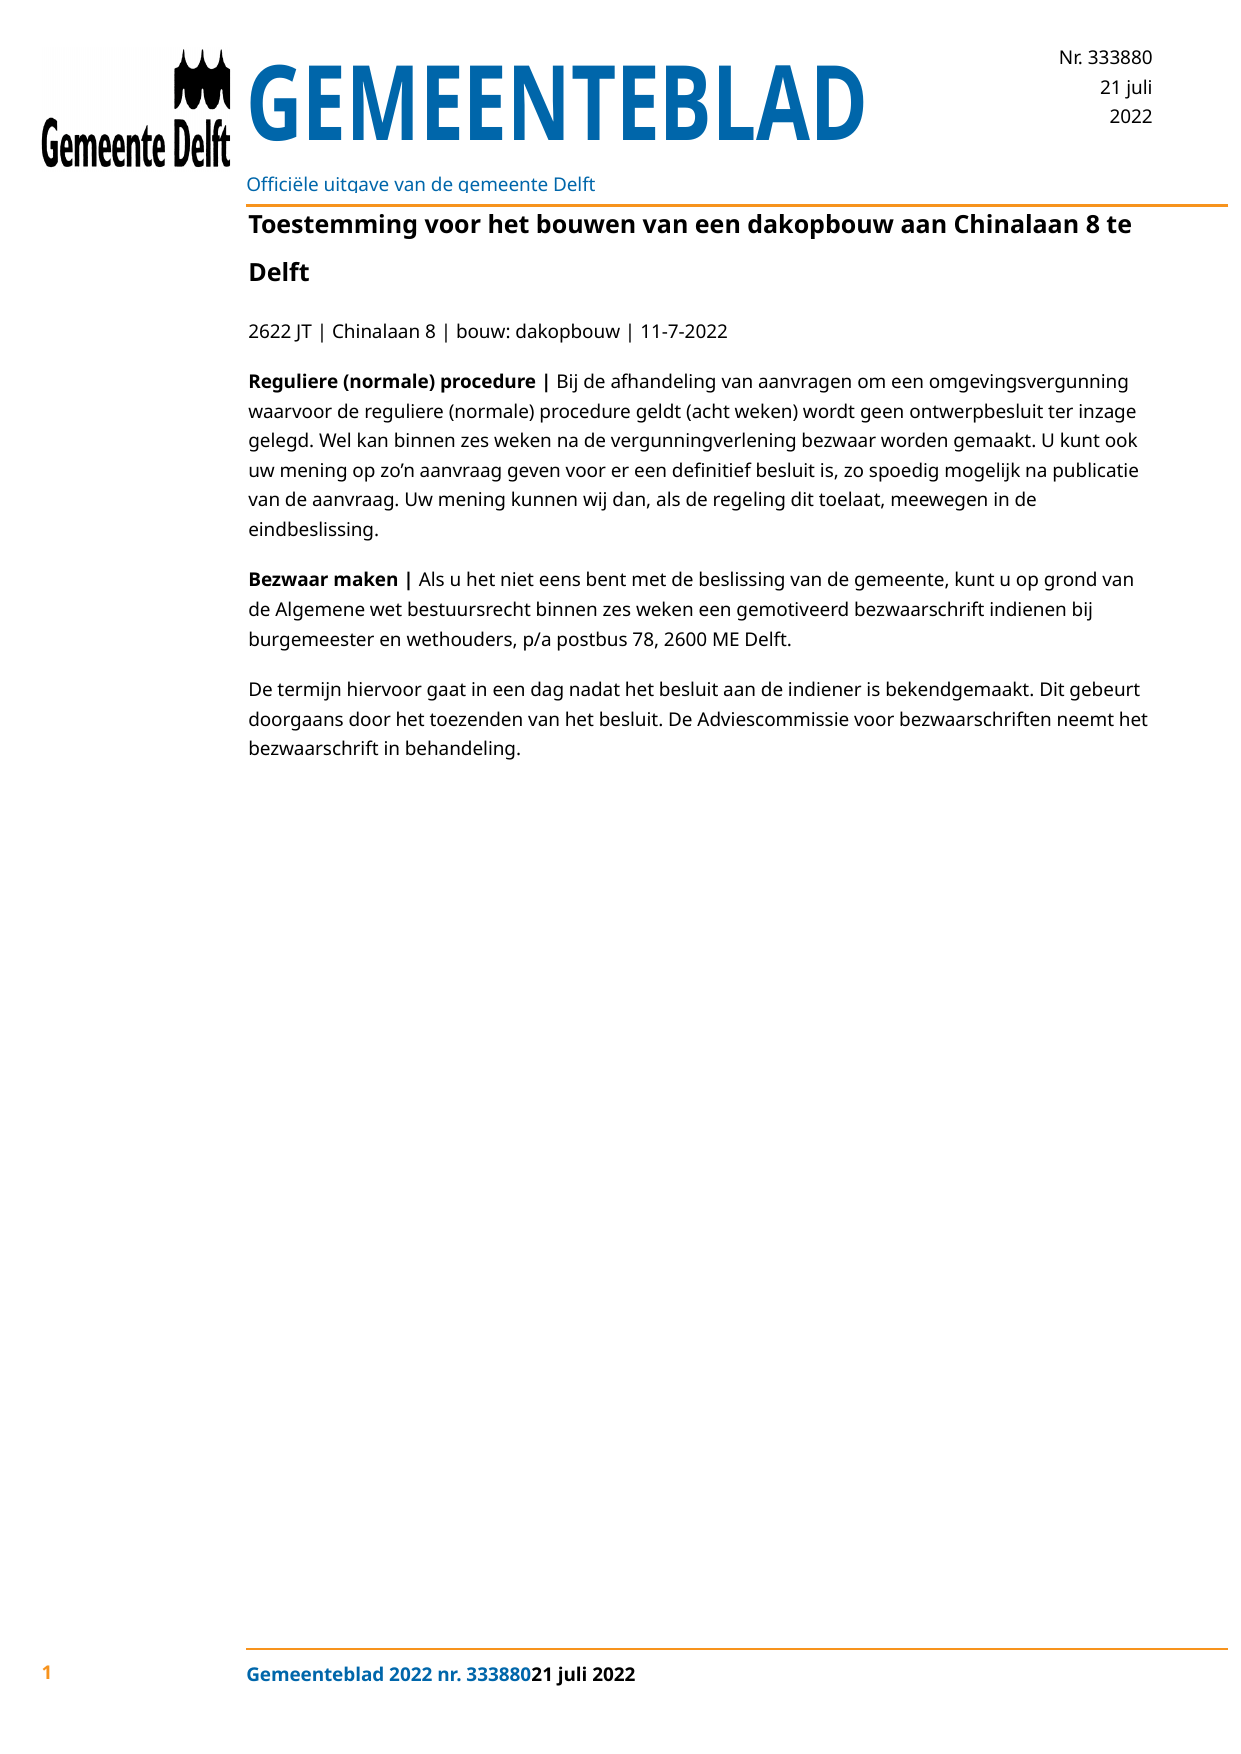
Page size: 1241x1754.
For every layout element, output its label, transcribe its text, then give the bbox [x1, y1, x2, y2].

text De termijn hiervoor gaat in een dag nadat het besluit aan de indiener is bekendgemaakt. Dit gebeurt doorgaans door het toezenden van het besluit. De Adviescommissie voor bezwaarschriften neemt het bezwaarschrift in behandeling. [248, 676, 1152, 761]
text Toestemming voor het bouwen van een dakopbouw aan Chinalaan 8 te Delft [248, 207, 1152, 288]
picture [41, 47, 231, 172]
text Reguliere (normale) procedure | Bij de afhandeling van aanvragen om een omgevingsvergunning waarvoor de reguliere (normale) procedure geldt (acht weken) wordt geen ontwerpbesluit ter inzage gelegd. Wel kan binnen zes weken na de vergunningverlening bezwaar worden gemaakt. U kunt ook uw mening op zo’n aanvraag geven voor er een definitief besluit is, zo spoedig mogelijk na publicatie van de aanvraag. Uw mening kunnen wij dan, als de regeling dit toelaat, meewegen in de eindbeslissing. [248, 368, 1152, 542]
text Bezwaar maken | Als u het niet eens bent met de beslissing van de gemeente, kunt u op grond van de Algemene wet bestuursrecht binnen zes weken een gemotiveerd bezwaarschrift indienen bij burgemeester en wethouders, p/a postbus 78, 2600 ME Delft. [248, 567, 1152, 652]
text 2622 JT | Chinalaan 8 | bouw: dakopbouw | 11-7-2022 [248, 318, 1152, 344]
